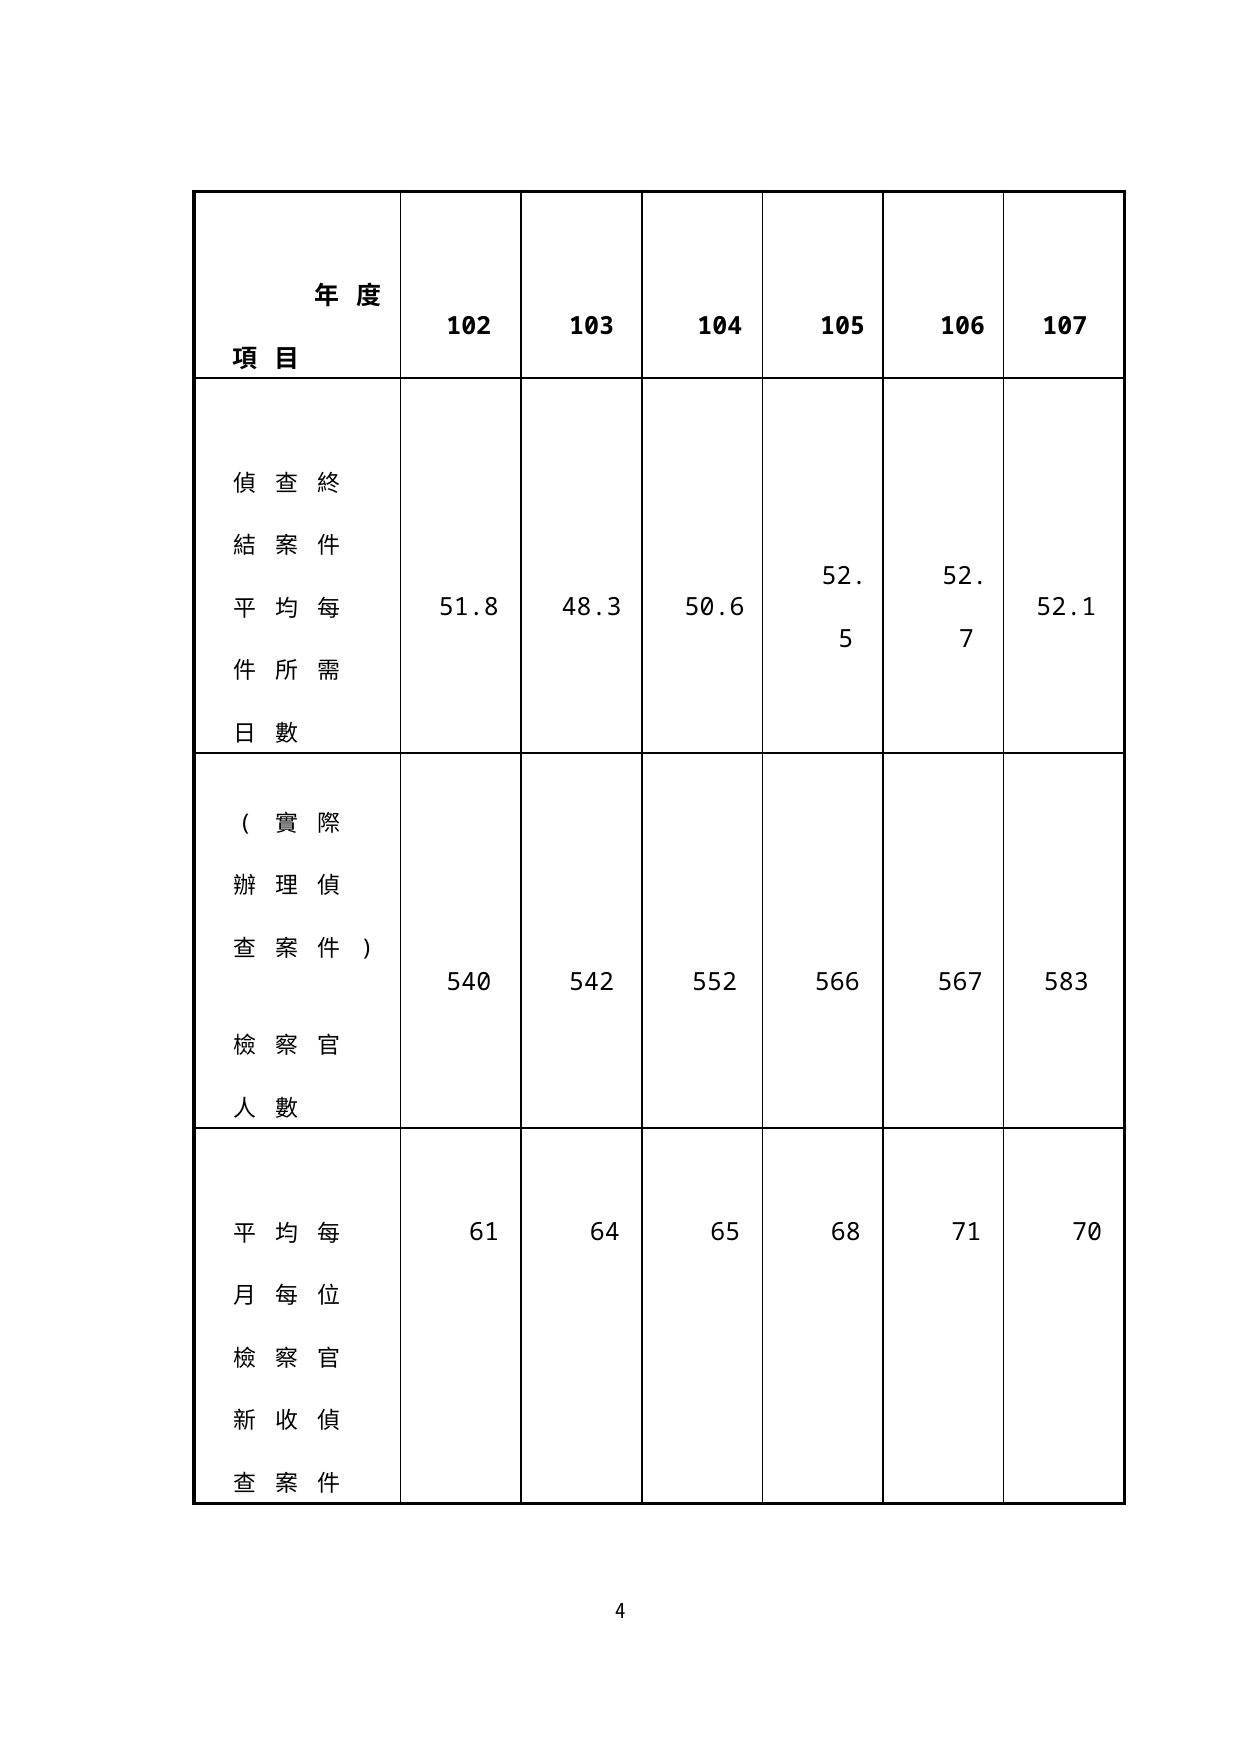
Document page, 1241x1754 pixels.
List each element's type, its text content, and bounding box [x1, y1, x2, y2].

table_cell 65 [643, 1129, 762, 1502]
table_cell 64 [522, 1129, 641, 1502]
table_cell 552 [643, 754, 762, 1127]
table_cell 540 [401, 754, 520, 1127]
table_cell 48.3 [522, 379, 641, 752]
table_cell 52.1 [1004, 379, 1123, 752]
table_cell 50.6 [643, 379, 762, 752]
table_cell 71 [884, 1129, 1003, 1502]
table_cell 61 [401, 1129, 520, 1502]
table_cell 68 [763, 1129, 882, 1502]
table_cell 52.5 [763, 379, 882, 752]
table_header 105 [763, 193, 882, 377]
table_header 103 [522, 193, 641, 377]
table_cell 567 [884, 754, 1003, 1127]
table_cell 平均每月每位檢察官 新收偵查案件 [196, 1129, 400, 1502]
table_cell 583 [1004, 754, 1123, 1127]
table_cell 偵查終結案件 平均每件所需日數 [196, 379, 400, 752]
table_cell 51.8 [401, 379, 520, 752]
table_header 年度 項目 [196, 193, 400, 377]
table_header 106 [884, 193, 1003, 377]
table_header 104 [643, 193, 762, 377]
table_header 102 [401, 193, 520, 377]
table_cell 566 [763, 754, 882, 1127]
table_cell 52.7 [884, 379, 1003, 752]
table_cell (實際辦理偵查案件) 檢察官人數 [196, 754, 400, 1127]
table_header 107 [1004, 193, 1123, 377]
table_cell 70 [1004, 1129, 1123, 1502]
table_cell 542 [522, 754, 641, 1127]
